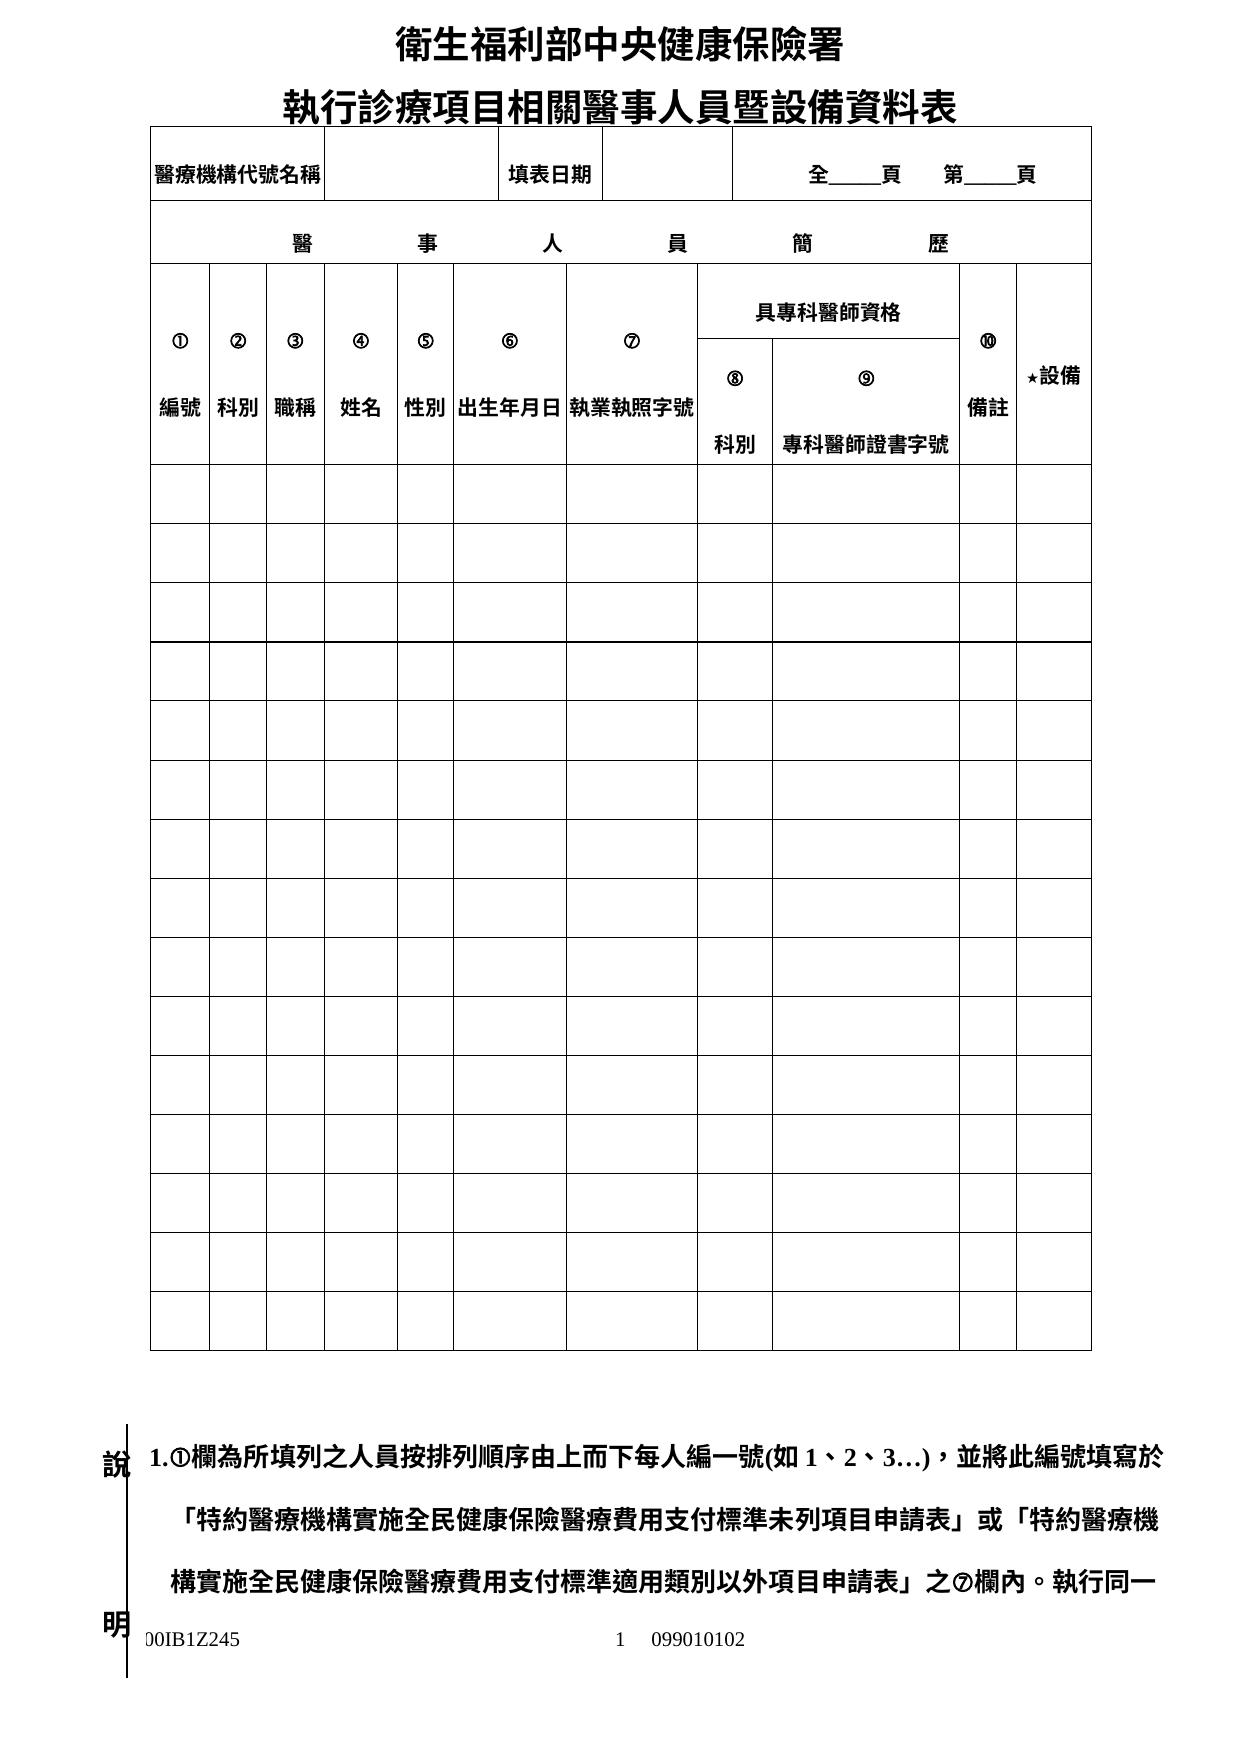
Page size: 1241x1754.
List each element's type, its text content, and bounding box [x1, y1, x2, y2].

table_cell 醫 事 人 員 簡 歷 [151, 201, 1091, 263]
table_cell [773, 1292, 959, 1350]
table_cell [698, 1056, 772, 1114]
table_cell [454, 1174, 566, 1232]
table_cell [454, 524, 566, 582]
table_cell [1017, 1292, 1091, 1350]
table_cell [267, 997, 324, 1055]
table_cell [567, 701, 697, 759]
table_cell [567, 465, 697, 523]
table_cell [210, 1233, 266, 1291]
table_cell [151, 1056, 209, 1114]
table_cell [698, 997, 772, 1055]
table_cell [210, 1174, 266, 1232]
table_cell [151, 997, 209, 1055]
table_cell [1017, 701, 1091, 759]
table_cell [454, 820, 566, 878]
table_cell [151, 1174, 209, 1232]
table_cell [567, 1292, 697, 1350]
table_cell [151, 1292, 209, 1350]
table_header 全_____頁 第_____頁 [733, 127, 1091, 199]
table_cell [567, 524, 697, 582]
table_cell [325, 643, 397, 700]
table_cell [454, 583, 566, 641]
table_cell [567, 938, 697, 996]
table_cell  姓名 [325, 264, 397, 464]
table_cell  科別 [210, 264, 266, 464]
table_cell [960, 465, 1016, 523]
table_cell [960, 997, 1016, 1055]
table_cell [267, 820, 324, 878]
table_cell [151, 761, 209, 818]
table_cell [151, 583, 209, 641]
table_cell [325, 997, 397, 1055]
table_cell [1017, 583, 1091, 641]
table_cell [210, 820, 266, 878]
table_cell [267, 643, 324, 700]
table_cell [454, 465, 566, 523]
table_cell [960, 1292, 1016, 1350]
table_cell [567, 820, 697, 878]
table_cell [325, 1056, 397, 1114]
table_cell [773, 643, 959, 700]
table_cell [210, 701, 266, 759]
table_cell [325, 938, 397, 996]
table_cell [398, 938, 453, 996]
table_cell [210, 583, 266, 641]
table_cell [398, 1174, 453, 1232]
table_cell [325, 1174, 397, 1232]
table_cell [151, 820, 209, 878]
table_cell [325, 879, 397, 937]
table_cell [398, 820, 453, 878]
text 1.欄為所填列之人員按排列順序由上而下每人編一號(如1、2、3…)，並將此編號填寫於「特約醫療機構實施全民健康保險醫療費用支付標準未列項目申請表」或「特約醫療機構實施全民健康保險醫療費用支付標準適用類別以外項目申請表」之欄內。執行同一診療項目之員有多人時只須列舉具代表性人員。 [14, 1434, 126, 1662]
table_cell [773, 997, 959, 1055]
table_cell [210, 643, 266, 700]
table_cell [398, 1292, 453, 1350]
table_cell [698, 583, 772, 641]
table_cell [567, 761, 697, 818]
table_cell [567, 997, 697, 1055]
table_cell [454, 643, 566, 700]
table_cell [454, 1292, 566, 1350]
table_cell [773, 1056, 959, 1114]
table_cell [773, 465, 959, 523]
table_cell [325, 1292, 397, 1350]
table_cell [398, 465, 453, 523]
table_cell [398, 1233, 453, 1291]
text 1.欄為所填列之人員按排列順序由上而下每人編一號(如1、2、3…)，並將此編號填寫於「特約醫療機構實施全民健康保險醫療費用支付標準未列項目申請表」或「特約醫療機構實施全民健康保險醫療費用支付標準適用類別以外項目申請表」之欄內。執行同一診療項目之員有多人時只須列舉具代表性人員。 [149, 1414, 1169, 1601]
table_cell [960, 524, 1016, 582]
table_cell [398, 583, 453, 641]
table_cell [960, 583, 1016, 641]
table_cell  編號 [151, 264, 209, 464]
table_cell [151, 879, 209, 937]
table_cell [267, 1056, 324, 1114]
table_cell [151, 1115, 209, 1173]
table_cell [1017, 820, 1091, 878]
table_cell [454, 879, 566, 937]
table_cell [773, 524, 959, 582]
table_cell [398, 643, 453, 700]
table_cell [773, 820, 959, 878]
table_cell [454, 1056, 566, 1114]
table_cell [1017, 524, 1091, 582]
table_cell [773, 761, 959, 818]
table_header 填表日期 [499, 127, 602, 199]
table_cell [454, 1233, 566, 1291]
table_cell [151, 1233, 209, 1291]
text 說 明 [128, 1449, 138, 1647]
table_cell  職稱 [267, 264, 324, 464]
table_cell [698, 701, 772, 759]
table_cell  備註 [960, 264, 1016, 464]
table_cell ★設備 [1017, 264, 1091, 464]
table_cell [398, 997, 453, 1055]
text 說 明 [96, 1449, 126, 1647]
table_cell [960, 761, 1016, 818]
table_cell [454, 1115, 566, 1173]
table_cell [567, 879, 697, 937]
table_cell [267, 879, 324, 937]
table_cell [960, 1056, 1016, 1114]
table_cell [698, 879, 772, 937]
table_cell [960, 879, 1016, 937]
table_cell [773, 583, 959, 641]
table_cell [267, 1233, 324, 1291]
table_cell [773, 701, 959, 759]
table_cell [210, 761, 266, 818]
table_cell [267, 761, 324, 818]
table_cell [398, 701, 453, 759]
table_cell [960, 820, 1016, 878]
table_header [603, 127, 732, 199]
table_cell [698, 643, 772, 700]
table_cell [567, 1174, 697, 1232]
table_cell [698, 1115, 772, 1173]
table_cell [567, 1233, 697, 1291]
table_cell [151, 938, 209, 996]
table_cell [325, 1233, 397, 1291]
table_cell [325, 583, 397, 641]
table_cell [267, 701, 324, 759]
table_cell [325, 761, 397, 818]
table_cell [267, 938, 324, 996]
table_cell [398, 524, 453, 582]
table_cell [960, 938, 1016, 996]
table_cell [398, 879, 453, 937]
table_cell [210, 879, 266, 937]
table_cell [1017, 761, 1091, 818]
table_cell [210, 997, 266, 1055]
table_cell [267, 1115, 324, 1173]
table_cell [567, 1056, 697, 1114]
table_cell [267, 583, 324, 641]
text 衛生福利部中央健康保險署 執行診療項目相關醫事人員暨設備資料表 [71, 1, 1169, 126]
table_cell [698, 1233, 772, 1291]
table_cell [1017, 1056, 1091, 1114]
table_cell [773, 1115, 959, 1173]
table_cell [960, 1233, 1016, 1291]
table_cell [773, 879, 959, 937]
table_cell [1017, 938, 1091, 996]
table_cell [267, 524, 324, 582]
table_cell [454, 701, 566, 759]
table_cell [398, 761, 453, 818]
table_cell [151, 465, 209, 523]
table_cell [1017, 997, 1091, 1055]
table_cell [1017, 465, 1091, 523]
table_header 醫療機構代號名稱 [151, 127, 324, 199]
table_cell [210, 465, 266, 523]
table_cell [698, 1292, 772, 1350]
table_cell  性別 [398, 264, 453, 464]
table_cell [698, 938, 772, 996]
table_cell  專科醫師證書字號 [773, 339, 959, 464]
table_cell [698, 1174, 772, 1232]
table_cell 具專科醫師資格 [698, 264, 959, 338]
table_cell [773, 1233, 959, 1291]
table_cell [398, 1115, 453, 1173]
table_cell [210, 524, 266, 582]
table_cell [151, 701, 209, 759]
table_cell [325, 465, 397, 523]
table_cell [567, 1115, 697, 1173]
table_cell [325, 1115, 397, 1173]
table_cell  科別 [698, 339, 772, 464]
table_cell [454, 761, 566, 818]
table_cell [210, 1056, 266, 1114]
table_cell [267, 1174, 324, 1232]
table_cell [698, 761, 772, 818]
table_cell [1017, 1233, 1091, 1291]
table_cell [267, 1292, 324, 1350]
text 1.欄為所填列之人員按排列順序由上而下每人編一號(如1、2、3…)，並將此編號填寫於「特約醫療機構實施全民健康保險醫療費用支付標準未列項目申請表」或「特約醫療機構實施全民健康保險醫療費用支付標準適用類別以外項目申請表」之欄內。執行同一診療項目之員有多人時只須列舉具代表性人員。 [128, 1434, 146, 1662]
table_cell [1017, 1115, 1091, 1173]
table_cell [960, 643, 1016, 700]
table_cell  出生年月日 [454, 264, 566, 464]
table_cell [325, 524, 397, 582]
table_cell [960, 1174, 1016, 1232]
table_cell [567, 643, 697, 700]
table_cell [151, 524, 209, 582]
table_cell [454, 997, 566, 1055]
table_cell [325, 701, 397, 759]
table_cell [1017, 1174, 1091, 1232]
table_cell [960, 701, 1016, 759]
table_cell [698, 820, 772, 878]
table_cell [267, 465, 324, 523]
table_cell [773, 1174, 959, 1232]
table_cell [773, 938, 959, 996]
table_header [325, 127, 498, 199]
table_cell [210, 1292, 266, 1350]
table_cell [698, 524, 772, 582]
table_cell [960, 1115, 1016, 1173]
table_cell [210, 938, 266, 996]
table_cell  執業執照字號 [567, 264, 697, 464]
table_cell [698, 465, 772, 523]
table_cell [567, 583, 697, 641]
table_cell [1017, 879, 1091, 937]
table_cell [398, 1056, 453, 1114]
table_cell [325, 820, 397, 878]
table_cell [1017, 643, 1091, 700]
table_cell [454, 938, 566, 996]
table_cell [210, 1115, 266, 1173]
table_cell [151, 643, 209, 700]
